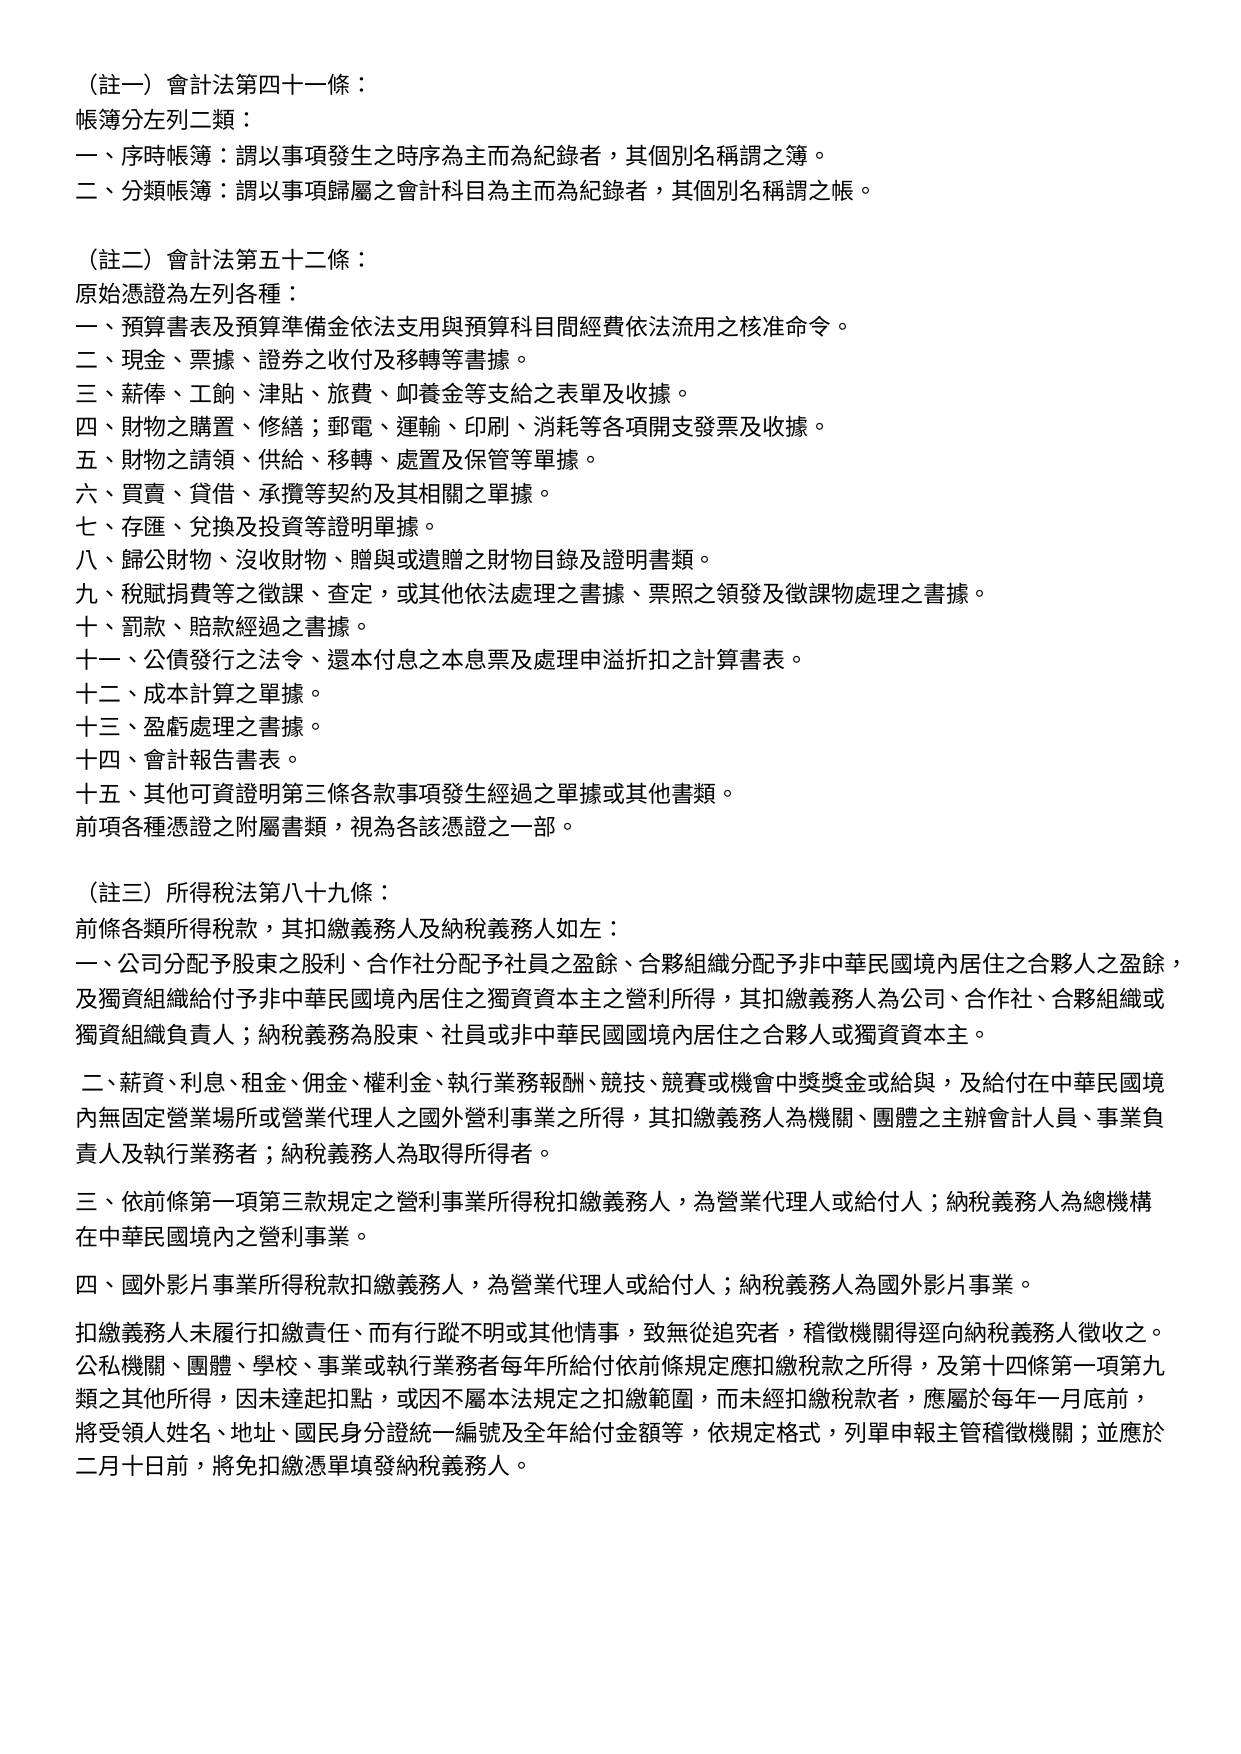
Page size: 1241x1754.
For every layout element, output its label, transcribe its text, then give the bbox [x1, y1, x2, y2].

text 三、薪俸、工餉、津貼、旅費、卹養金等支給之表單及收據。 [75, 385, 1165, 406]
text （註一）會計法第四十一條： [75, 75, 1165, 98]
text 十五、其他可資證明第三條各款事項發生經過之單據或其他書類。 [75, 785, 1165, 806]
text 三、依前條第一項第三款規定之營利事業所得稅扣繳義務人，為營業代理人或給付人；納稅義務人為總機構在中華民國境內之營利事業。 [75, 1181, 1165, 1252]
text 二、現金、票據、證券之收付及移轉等書據。 [75, 352, 1165, 373]
text 二、分類帳簿：謂以事項歸屬之會計科目為主而為紀錄者，其個別名稱謂之帳。 [75, 181, 1165, 204]
text 八、歸公財物、沒收財物、贈與或遺贈之財物目錄及證明書類。 [75, 552, 1165, 573]
text 一、公司分配予股東之股利、合作社分配予社員之盈餘、合夥組織分配予非中華民國境內居住之合夥人之盈餘，及獨資組織給付予非中華民國境內居住之獨資資本主之營利所得，其扣繳義務人為公司、合作社、合夥組織或獨資組織負責人；納稅義務為股東、社員或非中華民國國境內居住之合夥人或獨資資本主。 [75, 944, 1165, 1050]
text 公私機關、團體、學校、事業或執行業務者每年所給付依前條規定應扣繳稅款之所得，及第十四條第一項第九類之其他所得，因未達起扣點，或因不屬本法規定之扣繳範圍，而未經扣繳稅款者，應屬於每年一月底前，將受領人姓名、地址、國民身分證統一編號及全年給付金額等，依規定格式，列單申報主管稽徵機關；並應於二月十日前，將免扣繳憑單填發納稅義務人。 [75, 1348, 1165, 1481]
text 五、財物之請領、供給、移轉、處置及保管等單據。 [75, 452, 1165, 473]
text 十四、會計報告書表。 [75, 752, 1165, 773]
text （註二）會計法第五十二條： [75, 252, 1165, 273]
text 帳簿分左列二類： [75, 110, 1165, 133]
text 十、罰款、賠款經過之書據。 [75, 619, 1165, 639]
text 一、預算書表及預算準備金依法支用與預算科目間經費依法流用之核准命令。 [75, 319, 1165, 339]
text 九、稅賦捐費等之徵課、查定，或其他依法處理之書據、票照之領發及徵課物處理之書據。 [75, 585, 1165, 606]
text 二、薪資、利息、租金、佣金、權利金、執行業務報酬、競技、競賽或機會中獎獎金或給與，及給付在中華民國境內無固定營業場所或營業代理人之國外營利事業之所得，其扣繳義務人為機關、團體之主辦會計人員、事業負責人及執行業務者；納稅義務人為取得所得者。 [75, 1062, 1165, 1169]
text 六、買賣、貸借、承攬等契約及其相關之單據。 [75, 485, 1165, 506]
text 四、國外影片事業所得稅款扣繳義務人，為營業代理人或給付人；納稅義務人為國外影片事業。 [75, 1264, 1165, 1300]
text 前項各種憑證之附屬書類，視為各該憑證之一部。 [75, 819, 1165, 839]
text 十三、盈虧處理之書據。 [75, 719, 1165, 739]
text 扣繳義務人未履行扣繳責任、而有行蹤不明或其他情事，致無從追究者，稽徵機關得逕向納稅義務人徵收之。 [75, 1312, 1165, 1348]
text 原始憑證為左列各種： [75, 285, 1165, 306]
text 一、序時帳簿：謂以事項發生之時序為主而為紀錄者，其個別名稱謂之簿。 [75, 146, 1165, 169]
text 七、存匯、兌換及投資等證明單據。 [75, 519, 1165, 539]
text 四、財物之購置、修繕；郵電、運輸、印刷、消耗等各項開支發票及收據。 [75, 419, 1165, 439]
text 十一、公債發行之法令、還本付息之本息票及處理申溢折扣之計算書表。 [75, 652, 1165, 673]
text （註三）所得稅法第八十九條： [75, 873, 1165, 908]
text 前條各類所得稅款，其扣繳義務人及納稅義務人如左： [75, 908, 1165, 944]
text 十二、成本計算之單據。 [75, 685, 1165, 706]
